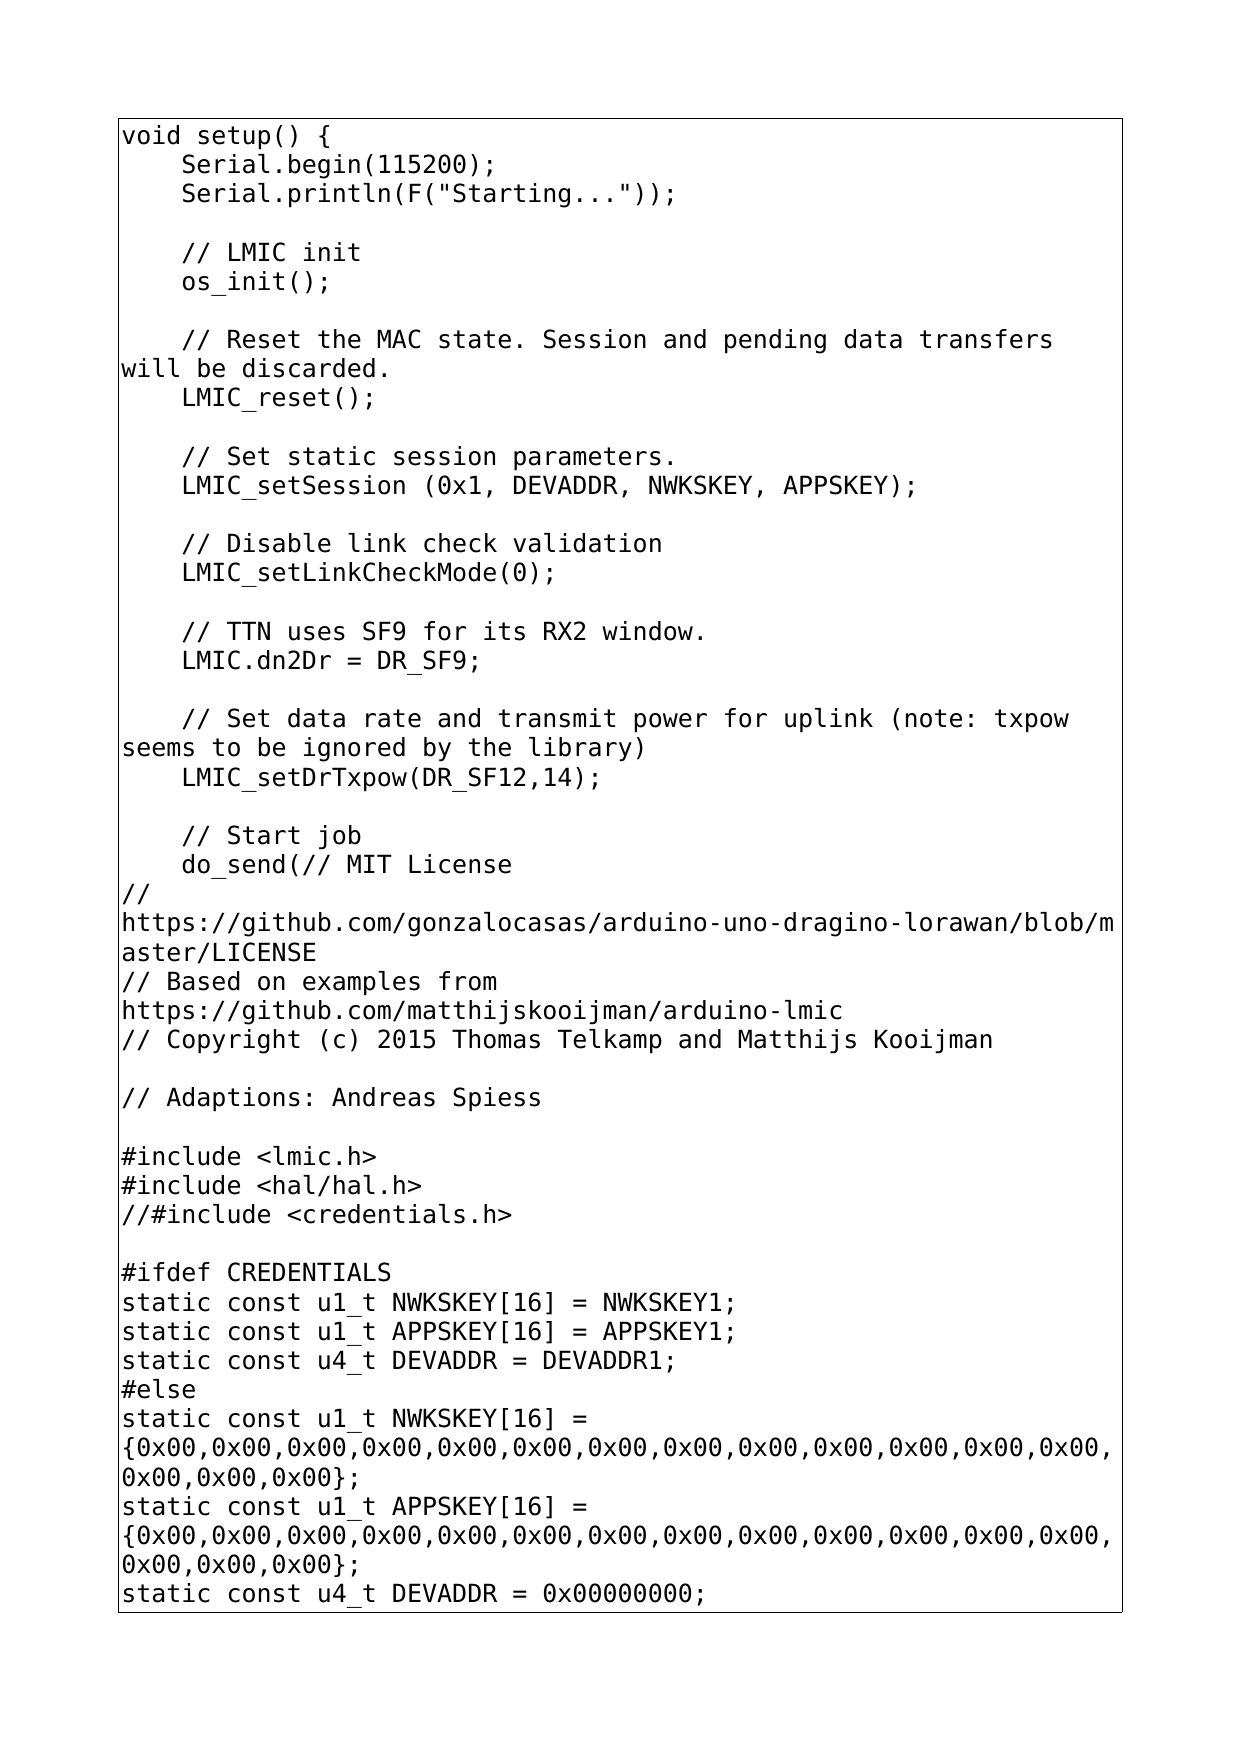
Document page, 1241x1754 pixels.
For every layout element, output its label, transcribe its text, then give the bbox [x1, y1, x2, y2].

table_header void setup() { Serial.begin(115200); Serial.println(F("Starting...")); // LMIC init os_init(); // Reset the MAC state. Session and pending data transfers will be discarded. LMIC_reset(); // Set static session parameters. LMIC_setSession (0x1, DEVADDR, NWKSKEY, APPSKEY); // Disable link check validation LMIC_setLinkCheckMode(0); // TTN uses SF9 for its RX2 window. LMIC.dn2Dr = DR_SF9; // Set data rate and transmit power for uplink (note: txpow seems to be ignored by the library) LMIC_setDrTxpow(DR_SF12,14); // Start job do_send(// MIT License // https://github.com/gonzalocasas/arduino-uno-dragino-lorawan/blob/master/LICENSE // Based on examples from https://github.com/matthijskooijman/arduino-lmic // Copyright (c) 2015 Thomas Telkamp and Matthijs Kooijman // Adaptions: Andreas Spiess #include <lmic.h> #include <hal/hal.h> //#include <credentials.h> #ifdef CREDENTIALS static const u1_t NWKSKEY[16] = NWKSKEY1; static const u1_t APPSKEY[16] = APPSKEY1; static const u4_t DEVADDR = DEVADDR1; #else static const u1_t NWKSKEY[16] = {0x00,0x00,0x00,0x00,0x00,0x00,0x00,0x00,0x00,0x00,0x00,0x00,0x00,0x00,0x00,0x00}; static const u1_t APPSKEY[16] = {0x00,0x00,0x00,0x00,0x00,0x00,0x00,0x00,0x00,0x00,0x00,0x00,0x00,0x00,0x00,0x00}; static const u4_t DEVADDR = 0x00000000; [119, 119, 1122, 1612]
